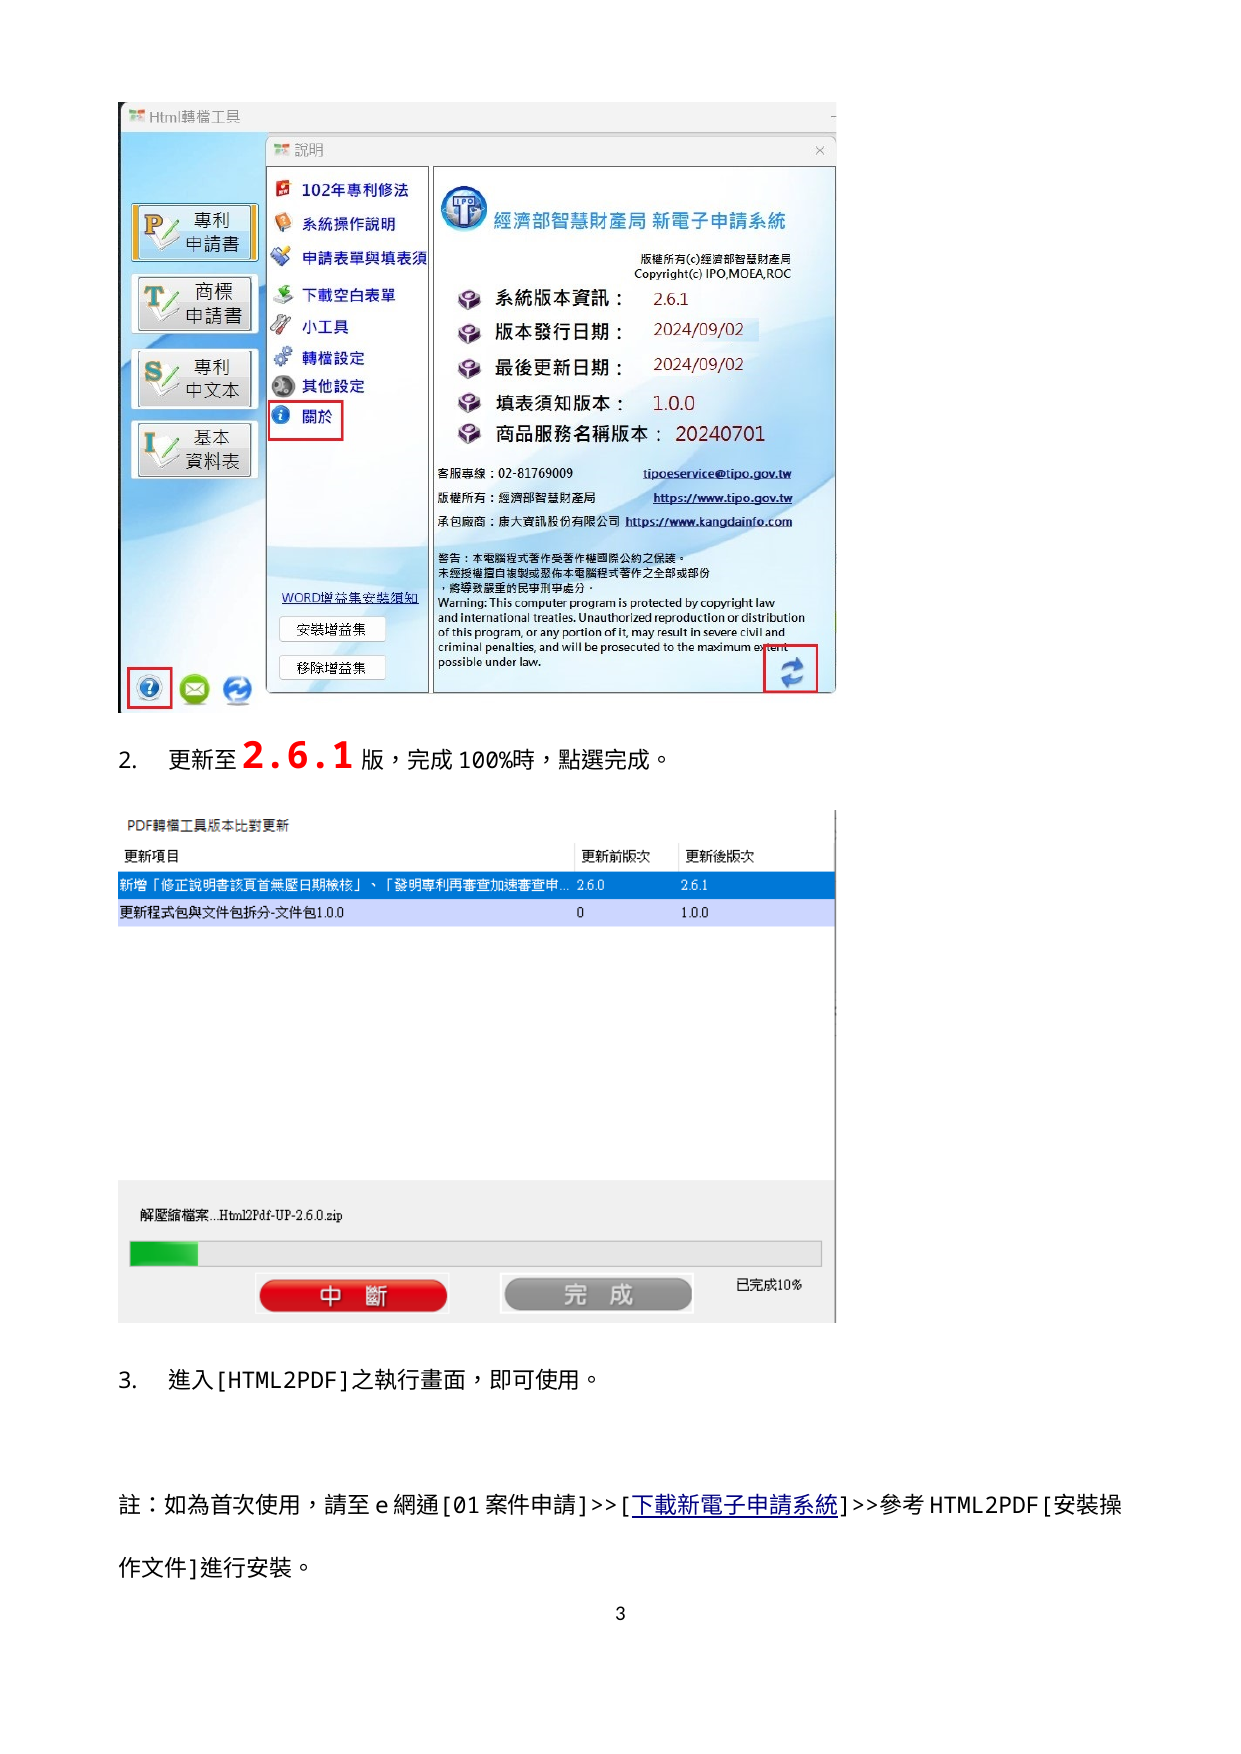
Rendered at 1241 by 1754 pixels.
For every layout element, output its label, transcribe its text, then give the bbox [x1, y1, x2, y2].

list 進入[HTML2PDF]之執行畫面，即可使用。 [118, 1337, 1122, 1400]
text 註：如為首次使用，請至e網通[01案件申請]>>[下載新電子申請系統]>>參考HTML2PDF[安裝操作文件]進行安裝。 [118, 1462, 1122, 1587]
list 更新至2.6.1版，完成100%時，點選完成。 [118, 712, 1122, 775]
